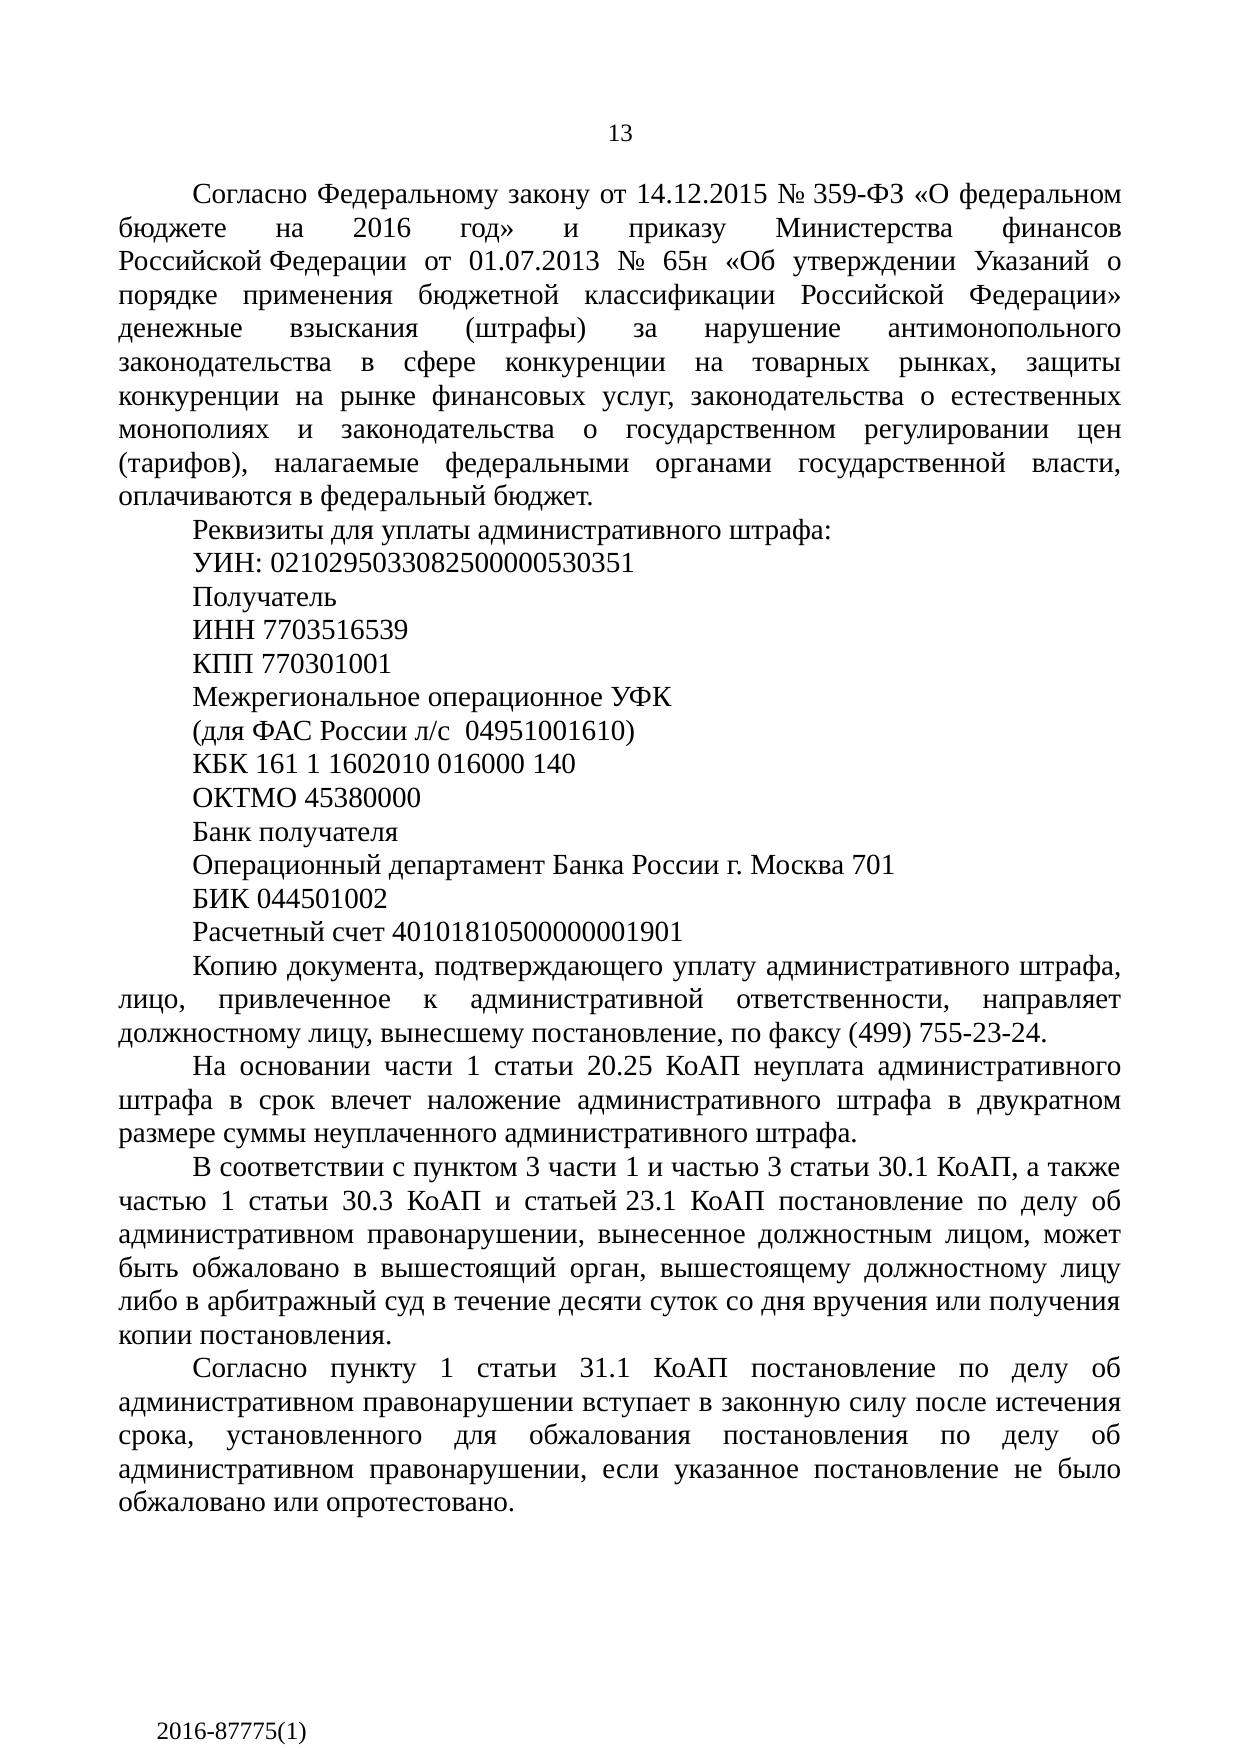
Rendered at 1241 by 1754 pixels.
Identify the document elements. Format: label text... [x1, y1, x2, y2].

text КПП 770301001 [118, 646, 1122, 679]
text Получатель [118, 579, 1122, 612]
text Копию документа, подтверждающего уплату административного штрафа, лицо, привлеченное к административной ответственности, направляет должностному лицу, вынесшему постановление, по факсу (499) 755-23-24. [118, 948, 1122, 1048]
text ОКТМО 45380000 [118, 780, 1122, 814]
text Расчетный счет 40101810500000001901 [118, 914, 1122, 948]
text В соответствии с пунктом 3 части 1 и частью 3 статьи 30.1 КоАП, а также частью 1 статьи 30.3 КоАП и статьей 23.1 КоАП постановление по делу об административном правонарушении, вынесенное должностным лицом, может быть обжаловано в вышестоящий орган, вышестоящему должностному лицу либо в арбитражный суд в течение десяти суток со дня вручения или получения копии постановления. [118, 1149, 1122, 1350]
text Согласно Федеральному закону от 14.12.2015 № 359-ФЗ «О федеральном бюджете на 2016 год» и приказу Министерства финансов Российской Федерации от 01.07.2013 № 65н «Об утверждении Указаний о порядке применения бюджетной классификации Российской Федерации» денежные взыскания (штрафы) за нарушение антимонопольного законодательства в сфере конкуренции на товарных рынках, защиты конкуренции на рынке финансовых услуг, законодательства о естественных монополиях и законодательства о государственном регулировании цен (тарифов), налагаемые федеральными органами государственной власти, оплачиваются в федеральный бюджет. [118, 176, 1122, 512]
text ИНН 7703516539 [118, 612, 1122, 646]
text Банк получателя [118, 814, 1122, 847]
text На основании части 1 статьи 20.25 КоАП неуплата административного штрафа в срок влечет наложение административного штрафа в двукратном размере суммы неуплаченного административного штрафа. [118, 1048, 1122, 1149]
text Реквизиты для уплаты административного штрафа: [118, 512, 1122, 545]
text (для ФАС России л/с 04951001610) [118, 713, 1122, 747]
text Согласно пункту 1 статьи 31.1 КоАП постановление по делу об административном правонарушении вступает в законную силу после истечения срока, установленного для обжалования постановления по делу об административном правонарушении, если указанное постановление не было обжаловано или опротестовано. [118, 1350, 1122, 1518]
text КБК 161 1 1602010 016000 140 [118, 747, 1122, 780]
text Операционный департамент Банка России г. Москва 701 [118, 847, 1122, 881]
text УИН: 0210295033082500000530351 [118, 545, 1122, 579]
text БИК 044501002 [118, 881, 1122, 914]
text Межрегиональное операционное УФК [118, 679, 1122, 713]
